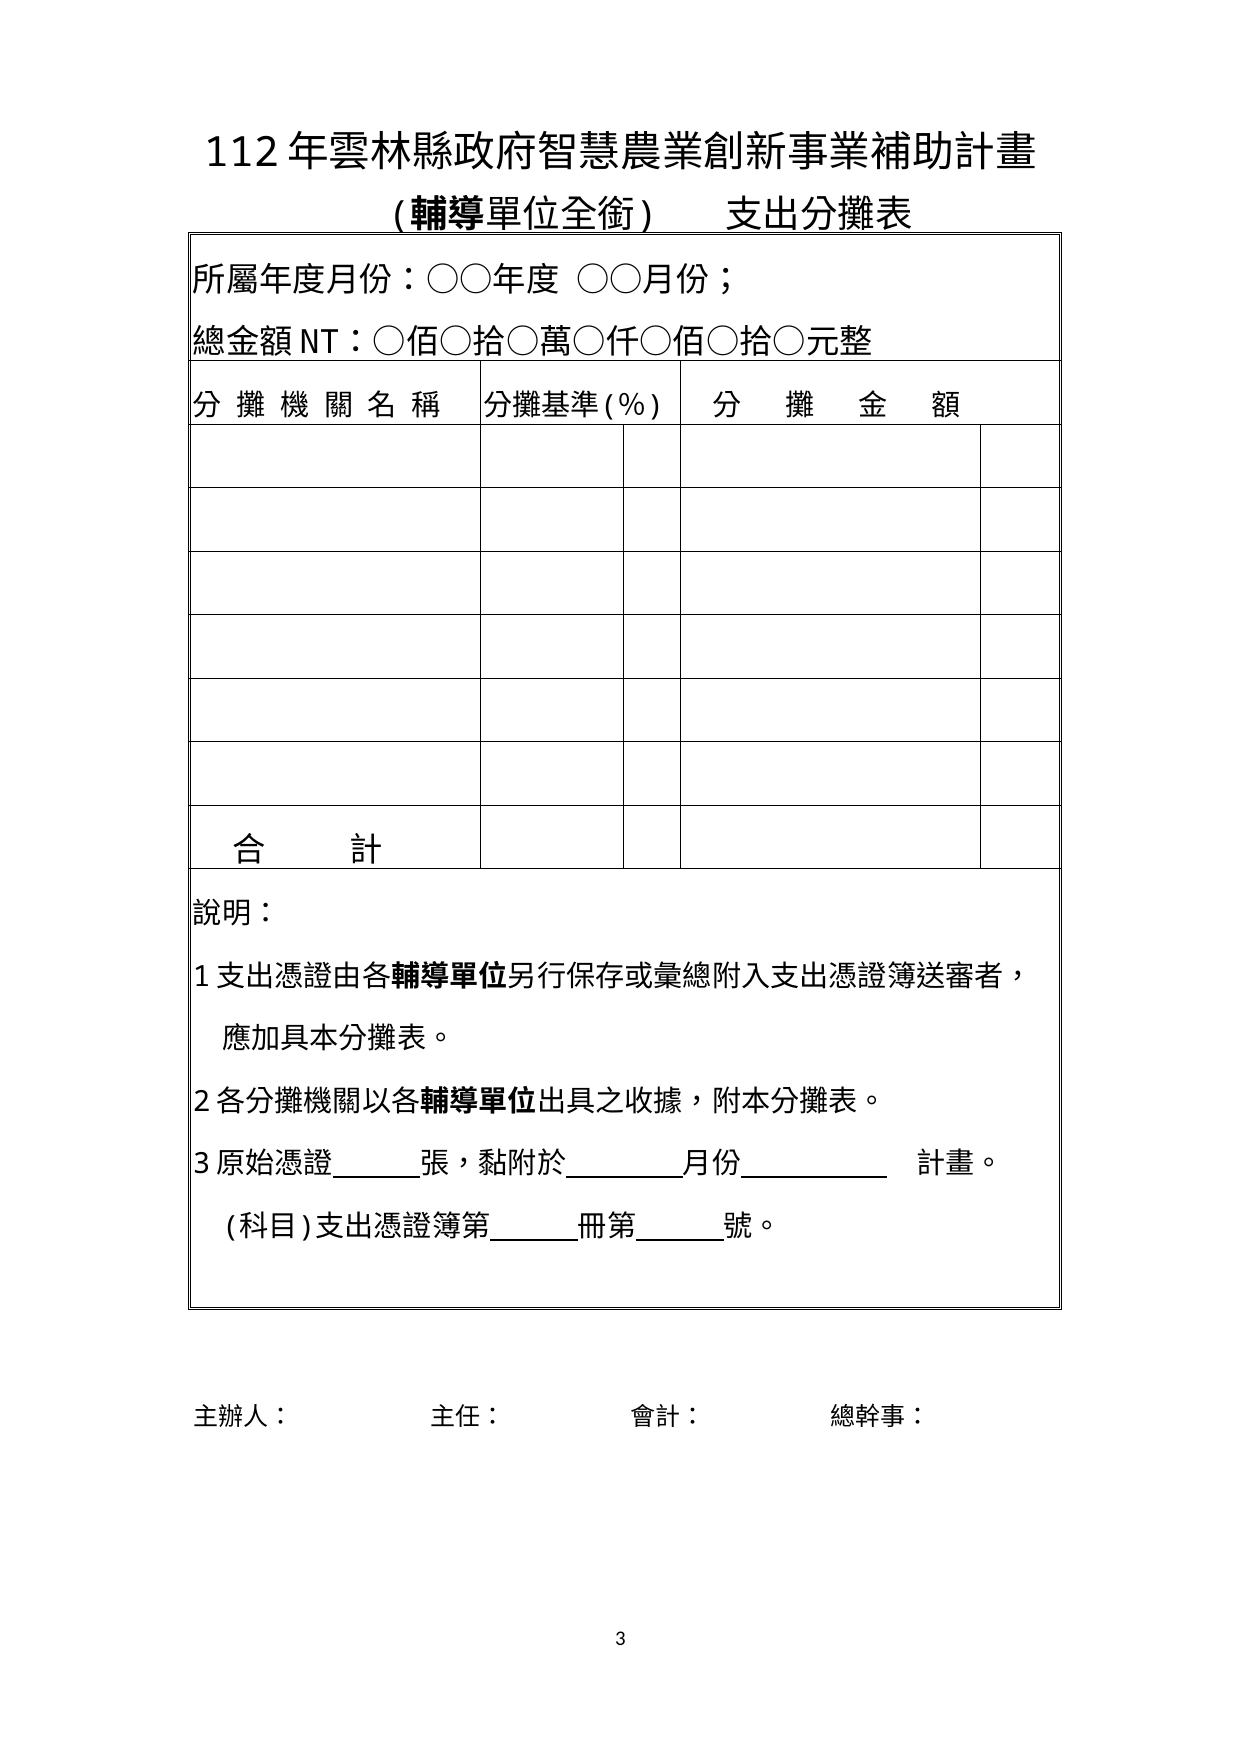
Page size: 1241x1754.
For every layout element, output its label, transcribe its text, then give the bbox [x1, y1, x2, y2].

table_cell [191, 679, 480, 741]
table_cell [981, 742, 1059, 805]
table_header 所屬年度月份：○○年度 ○○月份； 總金額NT：○佰○拾○萬○仟○佰○拾○元整 [191, 235, 1059, 360]
table_cell [981, 552, 1059, 614]
table_cell [481, 552, 623, 614]
table_cell [681, 679, 980, 741]
table_cell [681, 615, 980, 678]
text (輔導單位全銜) 支出分攤表 [118, 169, 1122, 232]
table_cell [681, 806, 980, 868]
table_cell [191, 552, 480, 614]
table_cell 合 計 [191, 806, 480, 868]
table_cell [981, 806, 1059, 868]
table_cell 分 攤 金 額 [681, 361, 1059, 423]
table_cell 分 攤 機 關 名 稱 [191, 361, 480, 423]
table_cell 分攤基準(％) [481, 361, 680, 423]
table_cell [481, 679, 623, 741]
table_cell [191, 425, 480, 487]
table_cell [191, 615, 480, 678]
table_cell [981, 679, 1059, 741]
table_cell [681, 552, 980, 614]
table_cell [624, 425, 680, 487]
table_cell [624, 806, 680, 868]
text 主辦人： 主任： 會計： 總幹事： [118, 1372, 1122, 1435]
table_cell [981, 615, 1059, 678]
table_cell [681, 742, 980, 805]
text 112年雲林縣政府智慧農業創新事業補助計畫 [118, 107, 1122, 169]
table_cell [624, 552, 680, 614]
table_cell [481, 806, 623, 868]
table_cell 說明： 1支出憑證由各輔導單位另行保存或彙總附入支出憑證簿送審者， 應加具本分攤表。 2各分攤機關以各輔導單位出具之收據，附本分攤表。 3原始憑證 張，黏附於 月份 計畫。 (科目)支出憑證簿第 冊第 號。 [191, 869, 1059, 1307]
table_cell [981, 425, 1059, 487]
table_cell [191, 742, 480, 805]
table_cell [681, 488, 980, 551]
table_cell [624, 615, 680, 678]
table_cell [624, 742, 680, 805]
table_cell [191, 488, 480, 551]
table_cell [681, 425, 980, 487]
table_cell [481, 425, 623, 487]
table_cell [981, 488, 1059, 551]
table_cell [624, 488, 680, 551]
table_cell [481, 742, 623, 805]
table_cell [481, 615, 623, 678]
table_cell [481, 488, 623, 551]
table_cell [624, 679, 680, 741]
